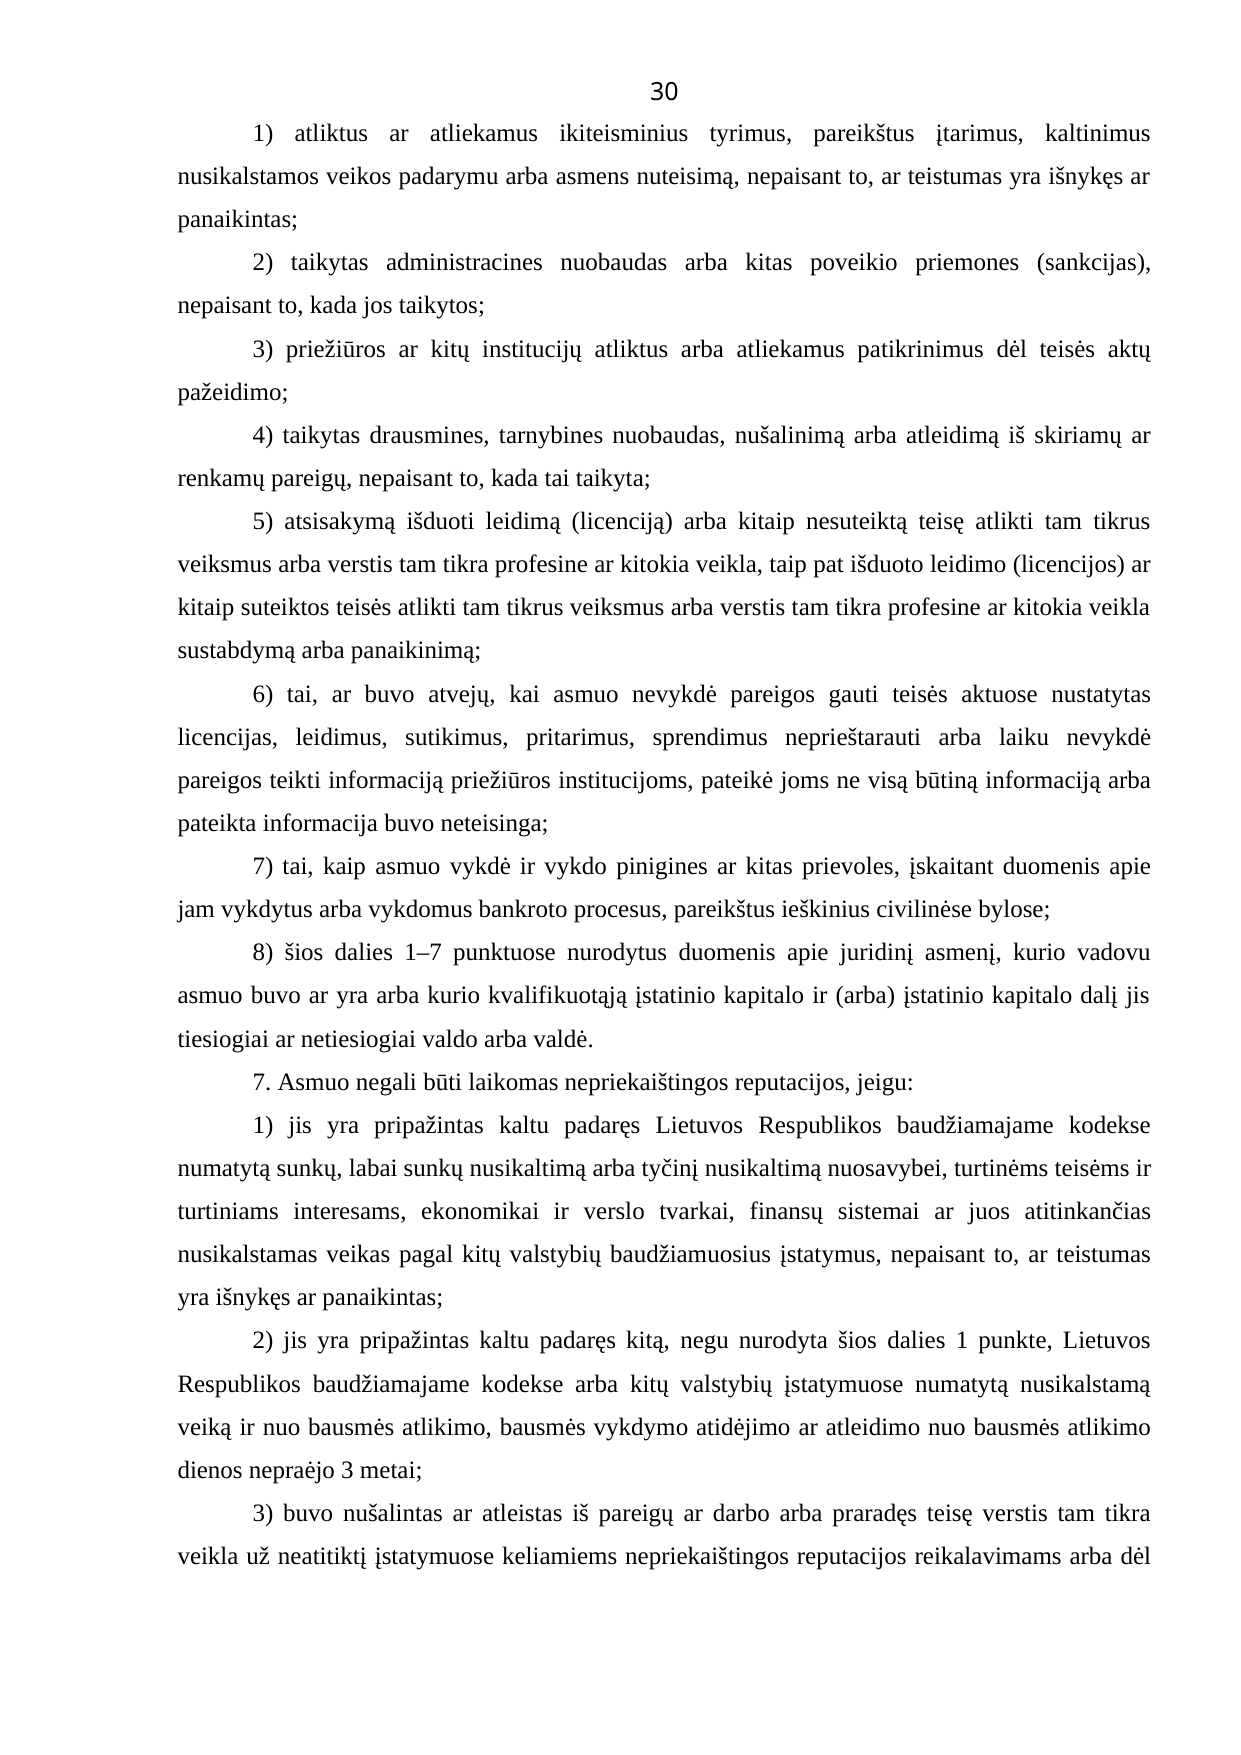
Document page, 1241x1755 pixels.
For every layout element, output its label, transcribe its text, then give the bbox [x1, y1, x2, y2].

text 6) tai, ar buvo atvejų, kai asmuo nevykdė pareigos gauti teisės aktuose nustatytas licencijas, leidimus, sutikimus, pritarimus, sprendimus neprieštarauti arba laiku nevykdė pareigos teikti informaciją priežiūros institucijoms, pateikė joms ne visą būtiną informaciją arba pateikta informacija buvo neteisinga; [177, 679, 1152, 837]
text 3) priežiūros ar kitų institucijų atliktus arba atliekamus patikrinimus dėl teisės aktų pažeidimo; [177, 334, 1152, 406]
text 5) atsisakymą išduoti leidimą (licenciją) arba kitaip nesuteiktą teisę atlikti tam tikrus veiksmus arba verstis tam tikra profesine ar kitokia veikla, taip pat išduoto leidimo (licencijos) ar kitaip suteiktos teisės atlikti tam tikrus veiksmus arba verstis tam tikra profesine ar kitokia veikla sustabdymą arba panaikinimą; [177, 506, 1152, 664]
text 1) atliktus ar atliekamus ikiteisminius tyrimus, pareikštus įtarimus, kaltinimus nusikalstamos veikos padarymu arba asmens nuteisimą, nepaisant to, ar teistumas yra išnykęs ar panaikintas; [177, 118, 1152, 233]
text 1) jis yra pripažintas kaltu padaręs Lietuvos Respublikos baudžiamajame kodekse numatytą sunkų, labai sunkų nusikaltimą arba tyčinį nusikaltimą nuosavybei, turtinėms teisėms ir turtiniams interesams, ekonomikai ir verslo tvarkai, finansų sistemai ar juos atitinkančias nusikalstamas veikas pagal kitų valstybių baudžiamuosius įstatymus, nepaisant to, ar teistumas yra išnykęs ar panaikintas; [177, 1110, 1152, 1311]
text 7) tai, kaip asmuo vykdė ir vykdo pinigines ar kitas prievoles, įskaitant duomenis apie jam vykdytus arba vykdomus bankroto procesus, pareikštus ieškinius civilinėse bylose; [177, 851, 1152, 923]
text 2) jis yra pripažintas kaltu padaręs kitą, negu nurodyta šios dalies 1 punkte, Lietuvos Respublikos baudžiamajame kodekse arba kitų valstybių įstatymuose numatytą nusikalstamą veiką ir nuo bausmės atlikimo, bausmės vykdymo atidėjimo ar atleidimo nuo bausmės atlikimo dienos nepraėjo 3 metai; [177, 1326, 1152, 1484]
text 2) taikytas administracines nuobaudas arba kitas poveikio priemones (sankcijas), nepaisant to, kada jos taikytos; [177, 247, 1152, 319]
text 4) taikytas drausmines, tarnybines nuobaudas, nušalinimą arba atleidimą iš skiriamų ar renkamų pareigų, nepaisant to, kada tai taikyta; [177, 420, 1152, 492]
text 7. Asmuo negali būti laikomas nepriekaištingos reputacijos, jeigu: [177, 1067, 1152, 1096]
text 3) buvo nušalintas ar atleistas iš pareigų ar darbo arba praradęs teisę verstis tam tikra veikla už neatitiktį įstatymuose keliamiems nepriekaištingos reputacijos reikalavimams arba dėl [177, 1498, 1152, 1570]
text 8) šios dalies 1–7 punktuose nurodytus duomenis apie juridinį asmenį, kurio vadovu asmuo buvo ar yra arba kurio kvalifikuotąją įstatinio kapitalo ir (arba) įstatinio kapitalo dalį jis tiesiogiai ar netiesiogiai valdo arba valdė. [177, 937, 1152, 1052]
